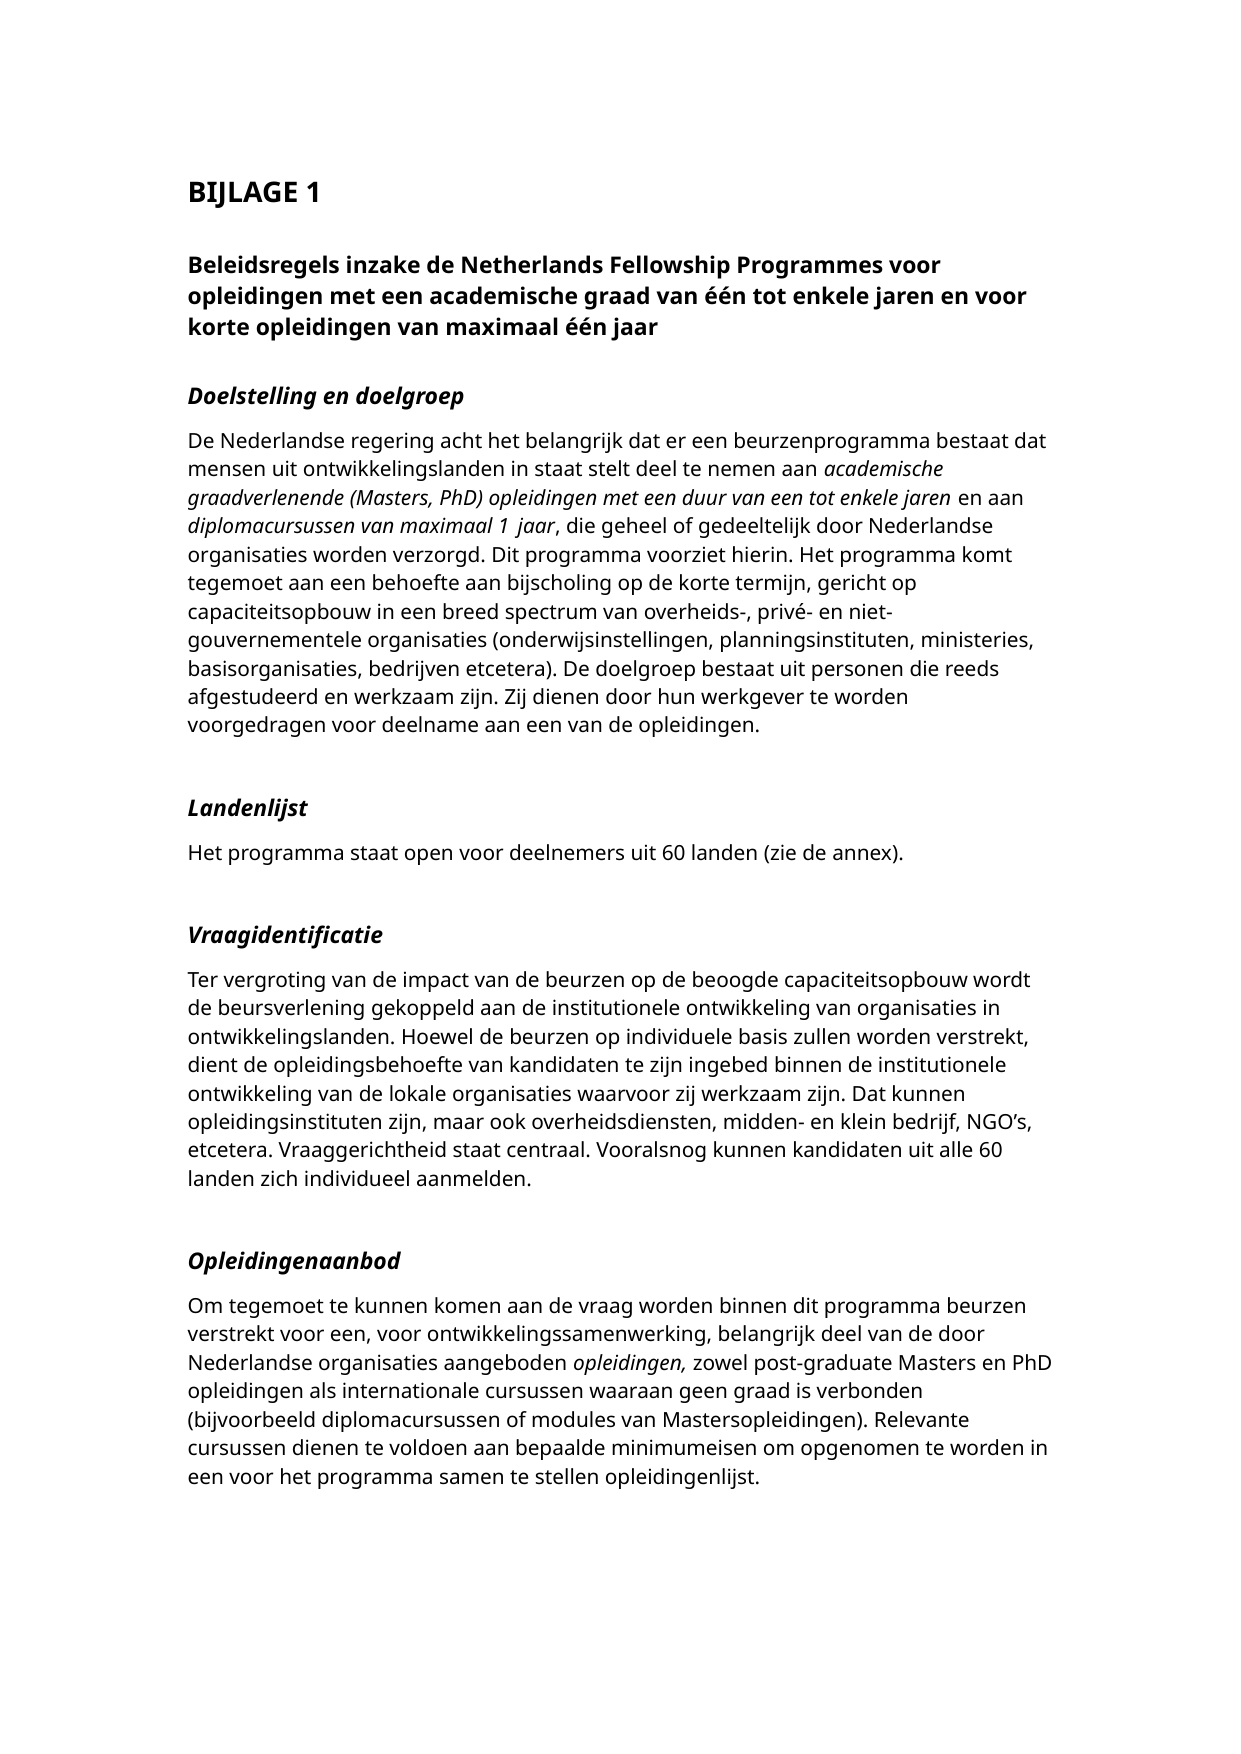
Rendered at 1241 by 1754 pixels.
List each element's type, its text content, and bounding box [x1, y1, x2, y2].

subtitle Vraagidentificatie [187, 919, 1053, 950]
subtitle Opleidingenaanbod [187, 1245, 1053, 1276]
text Om tegemoet te kunnen komen aan de vraag worden binnen dit programma beurzen verstrekt voor een, voor ontwikkelingssamenwerking, belangrijk deel van de door Nederlandse organisaties aangeboden opleidingen, zowel post-graduate Masters en PhD opleidingen als internationale cursussen waaraan geen graad is verbonden (bijvoorbeeld diplomacursussen of modules van Mastersopleidingen). Relevante cursussen dienen te voldoen aan bepaalde minimumeisen om opgenomen te worden in een voor het programma samen te stellen opleidingenlijst. [187, 1291, 1053, 1490]
subtitle Landenlijst [187, 791, 1053, 823]
text Ter vergroting van de impact van de beurzen op de beoogde capaciteitsopbouw wordt de beursverlening gekoppeld aan de institutionele ontwikkeling van organisaties in ontwikkelingslanden. Hoewel de beurzen op individuele basis zullen worden verstrekt, dient de opleidingsbehoefte van kandidaten te zijn ingebed binnen de institutionele ontwikkeling van de lokale organisaties waarvoor zij werkzaam zijn. Dat kunnen opleidingsinstituten zijn, maar ook overheidsdiensten, midden- en klein bedrijf, NGO’s, etcetera. Vraaggerichtheid staat centraal. Vooralsnog kunnen kandidaten uit alle 60 landen zich individueel aanmelden. [187, 965, 1053, 1192]
subtitle Beleidsregels inzake de Netherlands Fellowship Programmes voor opleidingen met een academische graad van één tot enkele jaren en voor korte opleidingen van maximaal één jaar [187, 249, 1053, 342]
subtitle Doelstelling en doelgroep [187, 380, 1053, 411]
text De Nederlandse regering acht het belangrijk dat er een beurzenprogramma bestaat dat mensen uit ontwikkelingslanden in staat stelt deel te nemen aan academische graadverlenende (Masters, PhD) opleidingen met een duur van een tot enkele jaren en aan diplomacursussen van maximaal 1 jaar, die geheel of gedeeltelijk door Nederlandse organisaties worden verzorgd. Dit programma voorziet hierin. Het programma komt tegemoet aan een behoefte aan bijscholing op de korte termijn, gericht op capaciteitsopbouw in een breed spectrum van overheids-, privé- en niet-gouvernementele organisaties (onderwijsinstellingen, planningsinstituten, ministeries, basisorganisaties, bedrijven etcetera). De doelgroep bestaat uit personen die reeds afgestudeerd en werkzaam zijn. Zij dienen door hun werkgever te worden voorgedragen voor deelname aan een van de opleidingen. [187, 426, 1053, 739]
subtitle BIJLAGE 1 [187, 172, 1053, 211]
text Het programma staat open voor deelnemers uit 60 landen (zie de annex). [187, 838, 1053, 866]
